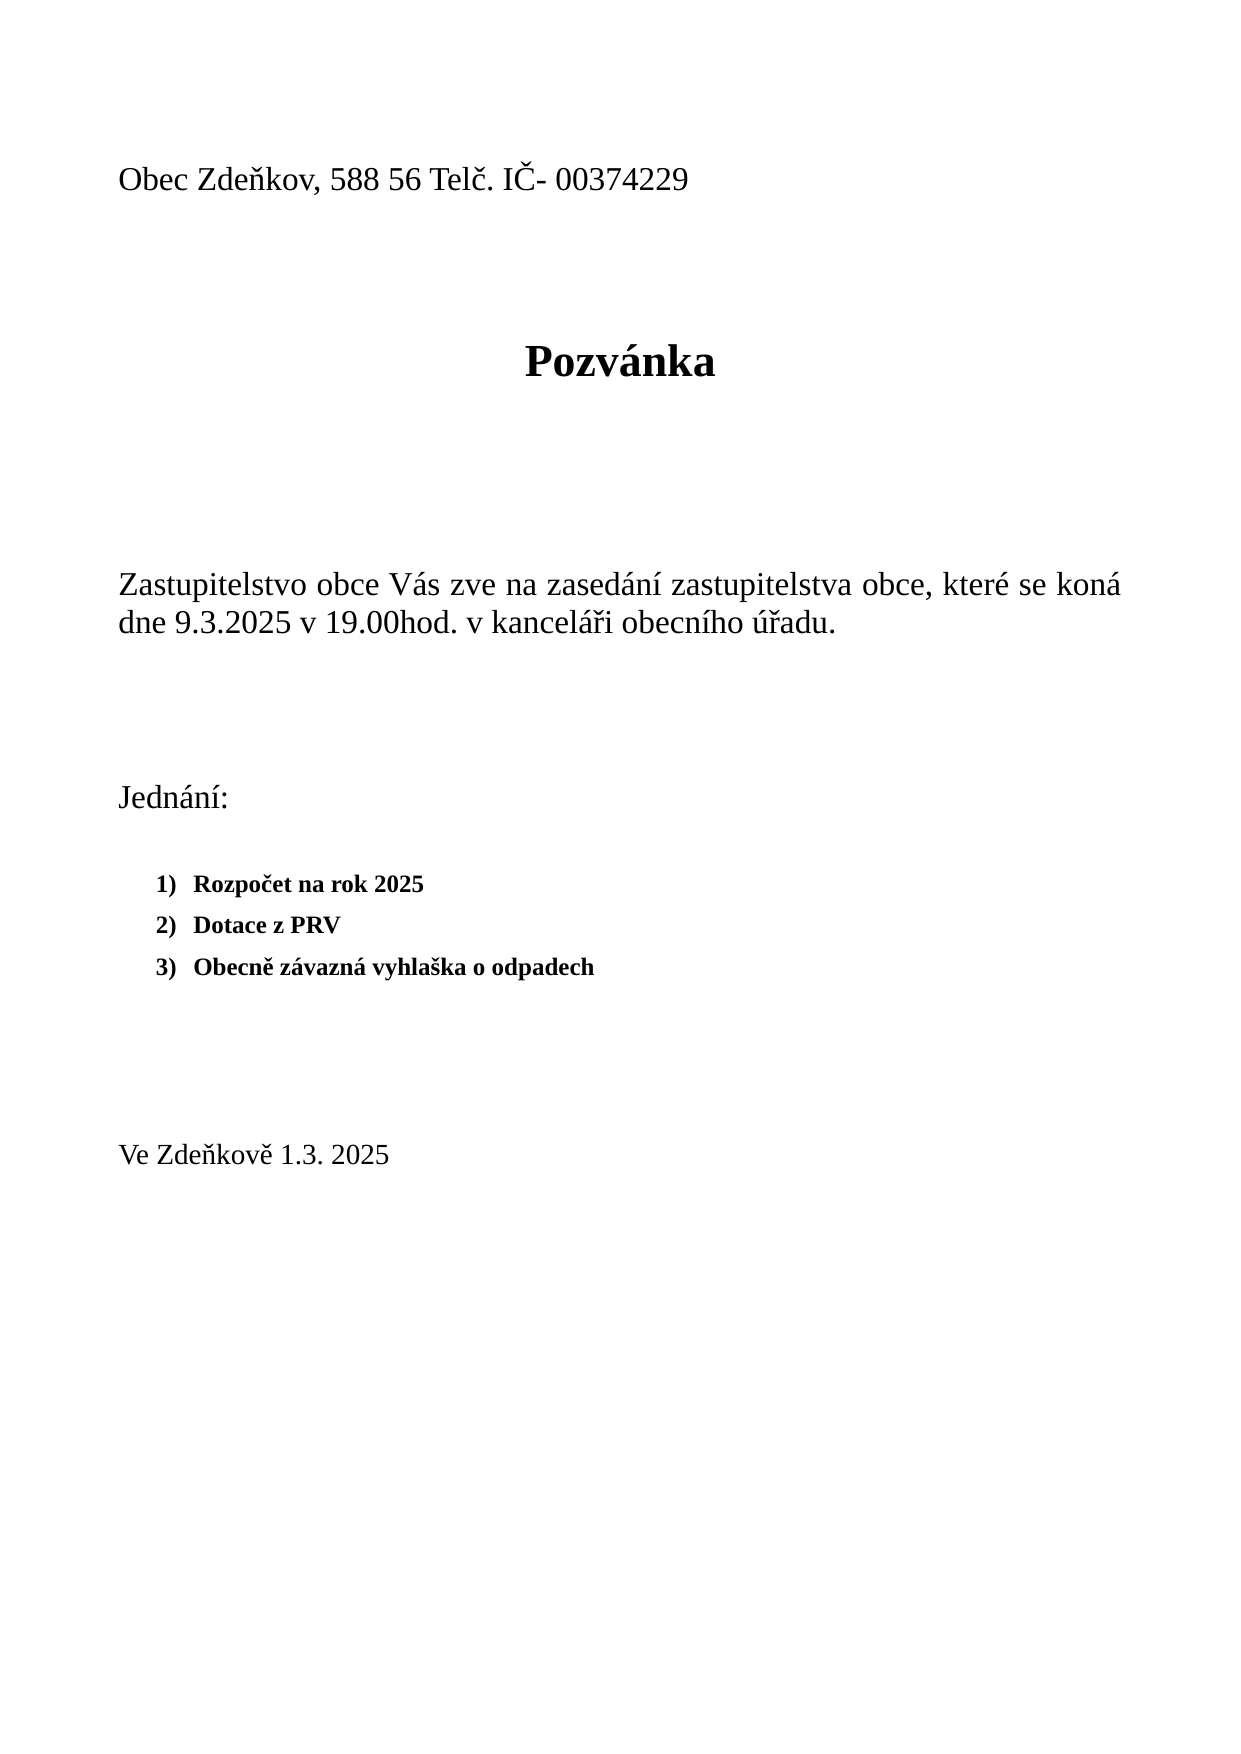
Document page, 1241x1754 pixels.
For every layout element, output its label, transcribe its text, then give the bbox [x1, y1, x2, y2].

text Zastupitelstvo obce Vás zve na zasedání zastupitelstva obce, které se koná dne 9.3.2025 v 19.00hod. v kanceláři obecního úřadu. [118, 564, 1122, 641]
list Dotace z PRV [156, 910, 1122, 939]
text Jednání: [118, 777, 1122, 815]
text Pozvánka [118, 334, 1122, 387]
list Rozpočet na rok 2025 [156, 869, 1122, 898]
text Ve Zdeňkově 1.3. 2025 [118, 1137, 1122, 1171]
text Obec Zdeňkov, 588 56 Telč. IČ- 00374229 [118, 159, 1122, 198]
list Obecně závazná vyhlaška o odpadech [156, 952, 1122, 980]
